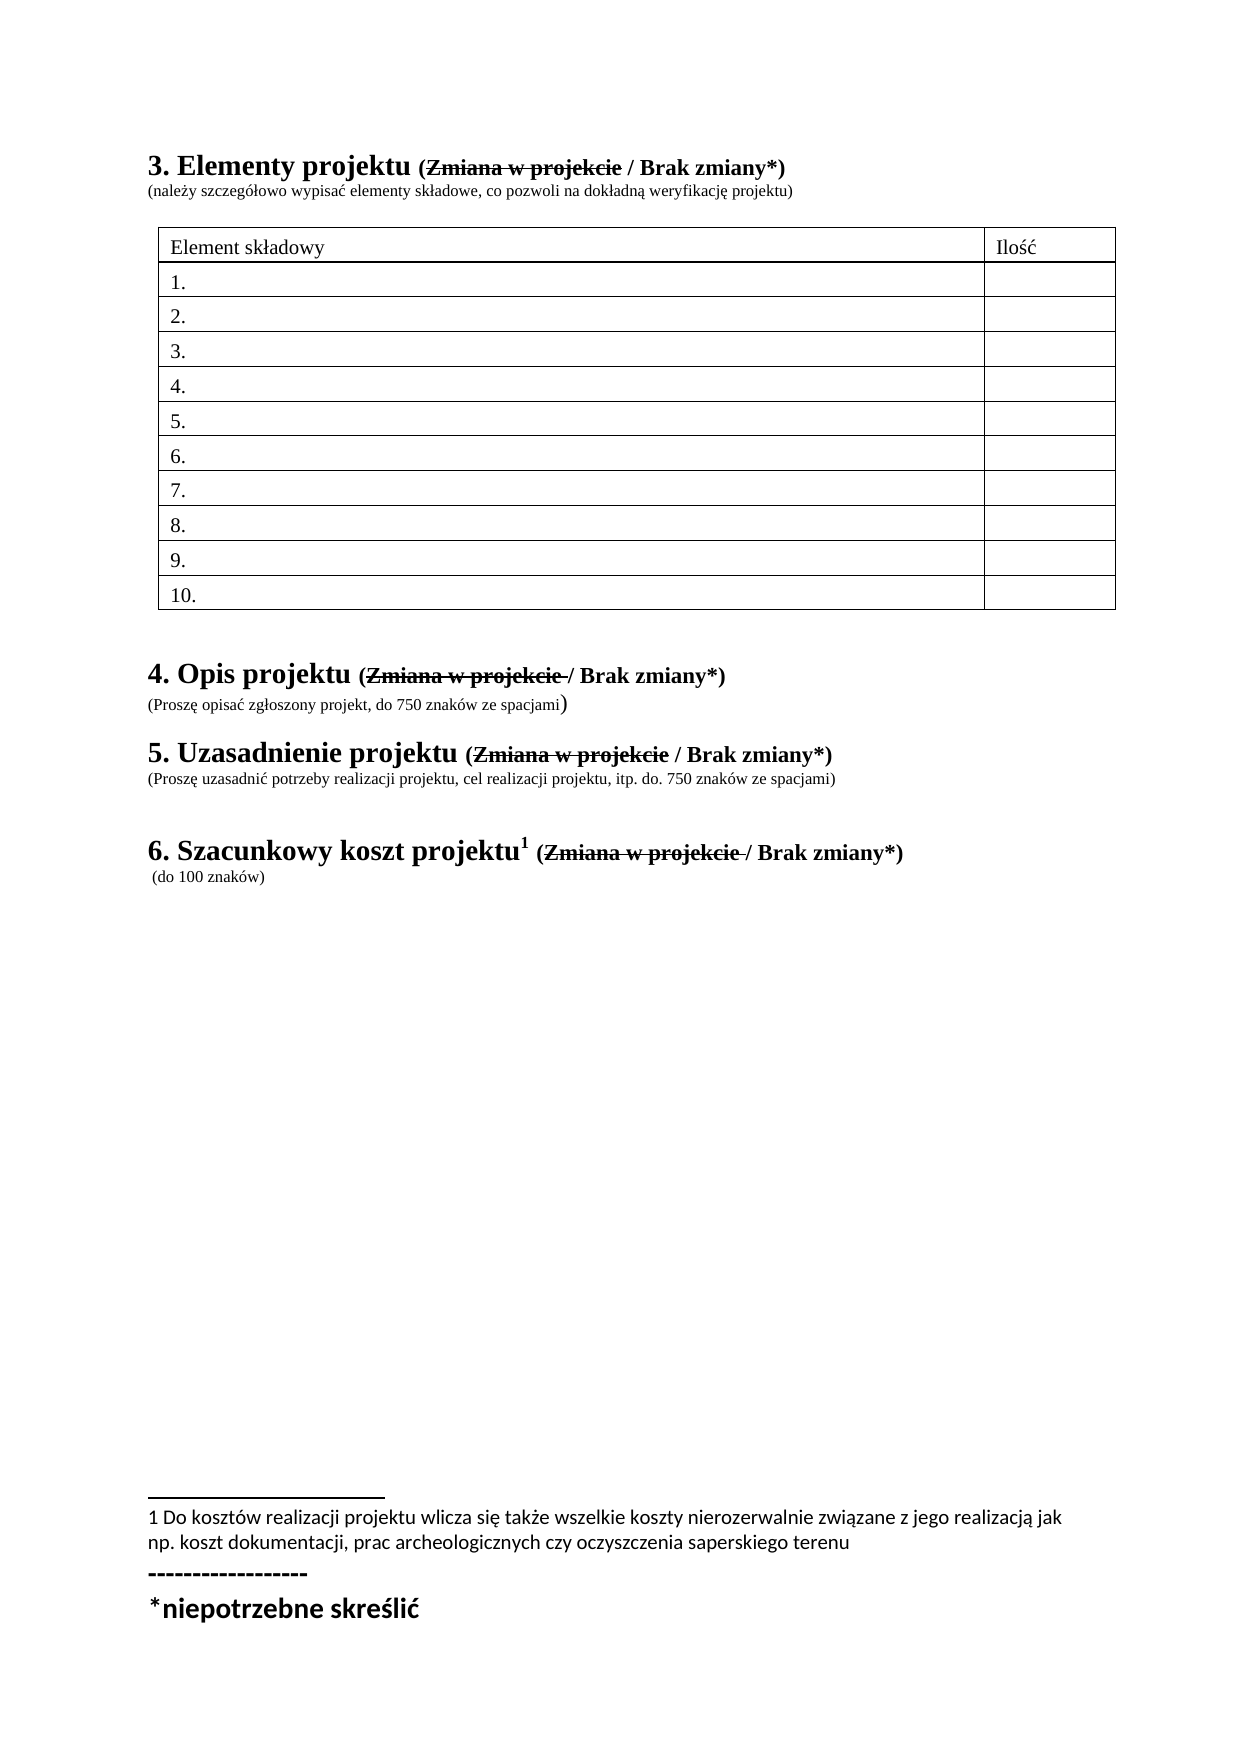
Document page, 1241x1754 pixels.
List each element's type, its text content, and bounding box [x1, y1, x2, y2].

table_cell 8. [159, 506, 984, 540]
table_header Ilość [985, 228, 1115, 261]
table_cell 1. [159, 263, 984, 296]
table_header Element składowy [159, 228, 984, 261]
text (do 100 znaków) [148, 867, 1093, 886]
text Do kosztów realizacji projektu wlicza się także wszelkie koszty nierozerwalnie związane z jego realizacją jak np. koszt dokumentacji, prac archeologicznych czy oczyszczenia saperskiego terenu [148, 1504, 1093, 1555]
table_cell 3. [159, 332, 984, 366]
table_cell [985, 367, 1115, 401]
table_cell [985, 263, 1115, 296]
text 5. Uzasadnienie projektu (Zmiana w projekcie / Brak zmiany*) [148, 735, 1093, 768]
text (Proszę uzasadnić potrzeby realizacji projektu, cel realizacji projektu, itp. do. 750 znaków ze spacjami) [148, 768, 1093, 788]
table_cell 2. [159, 297, 984, 331]
table_cell [985, 506, 1115, 540]
table_cell 5. [159, 402, 984, 435]
table_cell 7. [159, 471, 984, 505]
table_cell [985, 402, 1115, 435]
text (Proszę opisać zgłoszony projekt, do 750 znaków ze spacjami) [148, 689, 1093, 716]
table_cell [985, 541, 1115, 574]
table_cell [985, 471, 1115, 505]
table_cell 6. [159, 436, 984, 470]
table_cell [985, 576, 1115, 609]
table_cell [985, 297, 1115, 331]
table_cell 9. [159, 541, 984, 574]
table_cell 4. [159, 367, 984, 401]
text 6. Szacunkowy koszt projektu (Zmiana w projekcie / Brak zmiany*) [148, 833, 1093, 867]
table_cell [985, 436, 1115, 470]
text (należy szczegółowo wypisać elementy składowe, co pozwoli na dokładną weryfikację projektu) [148, 181, 1093, 200]
text 4. Opis projektu (Zmiana w projekcie / Brak zmiany*) [148, 656, 1093, 689]
table_cell 10. [159, 576, 984, 609]
table_cell [985, 332, 1115, 366]
text 3. Elementy projektu (Zmiana w projekcie / Brak zmiany*) [148, 148, 1093, 181]
